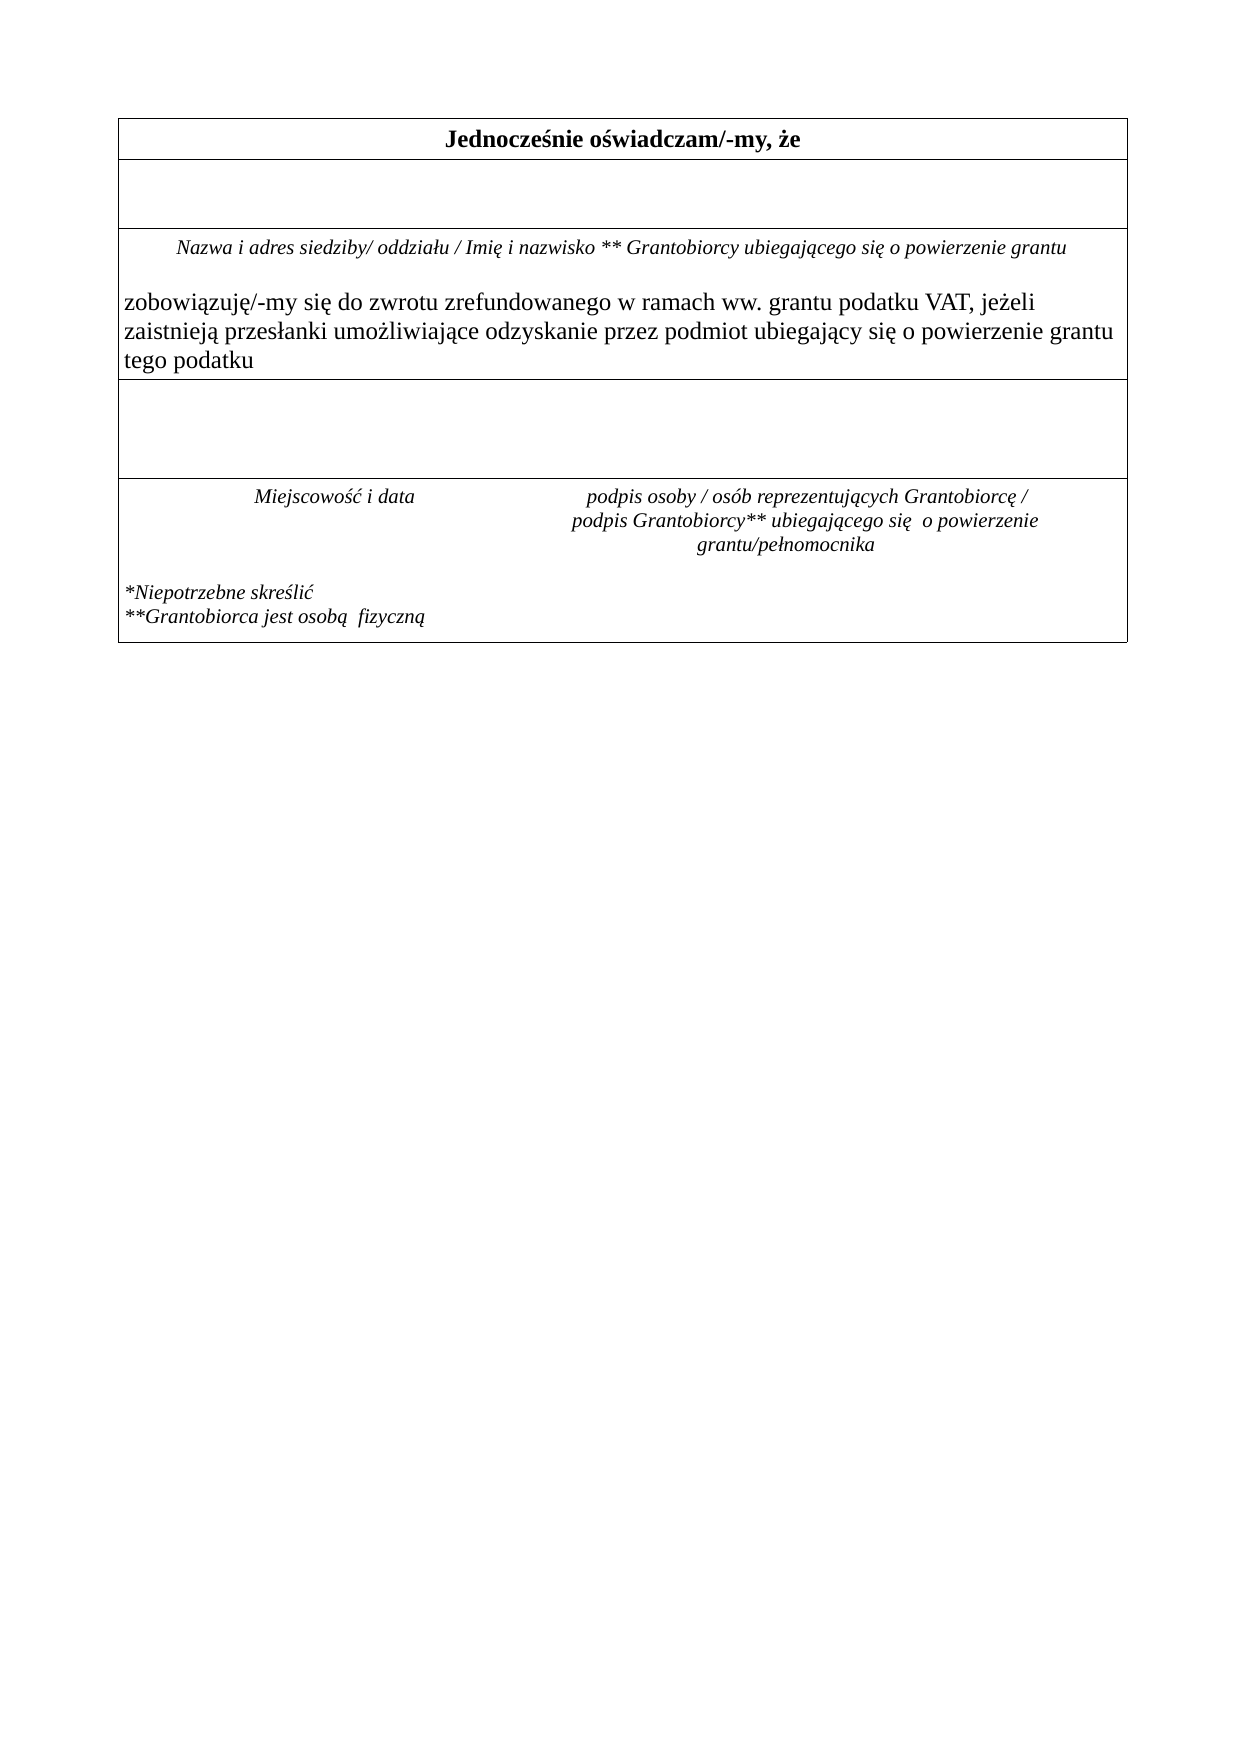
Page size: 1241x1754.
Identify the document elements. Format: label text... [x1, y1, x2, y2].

table_cell [145, 160, 1074, 228]
table_cell [514, 380, 1074, 478]
table_cell Nazwa i adres siedziby/ oddziału / Imię i nazwisko ** Grantobiorcy ubiegającego się o powierzenie grantu zobowiązuję/-my się do zwrotu zrefundowanego w ramach ww. grantu podatku VAT, jeżeli zaistnieją przesłanki umożliwiające odzyskanie przez podmiot ubiegający się o powierzenie grantu tego podatku [119, 229, 1127, 379]
table_cell Jednocześnie oświadczam/-my, że [119, 119, 1127, 159]
table_cell Miejscowość i data podpis osoby / osób reprezentujących Grantobiorcę / podpis Grantobiorcy** ubiegającego się o powierzenie grantu/pełnomocnika *Niepotrzebne skreślić **Grantobiorca jest osobą fizyczną [119, 479, 1127, 642]
table_cell [119, 160, 144, 228]
table_cell [1074, 380, 1127, 478]
table_cell [119, 380, 144, 478]
table_cell [145, 380, 514, 478]
table_cell [1074, 160, 1127, 228]
